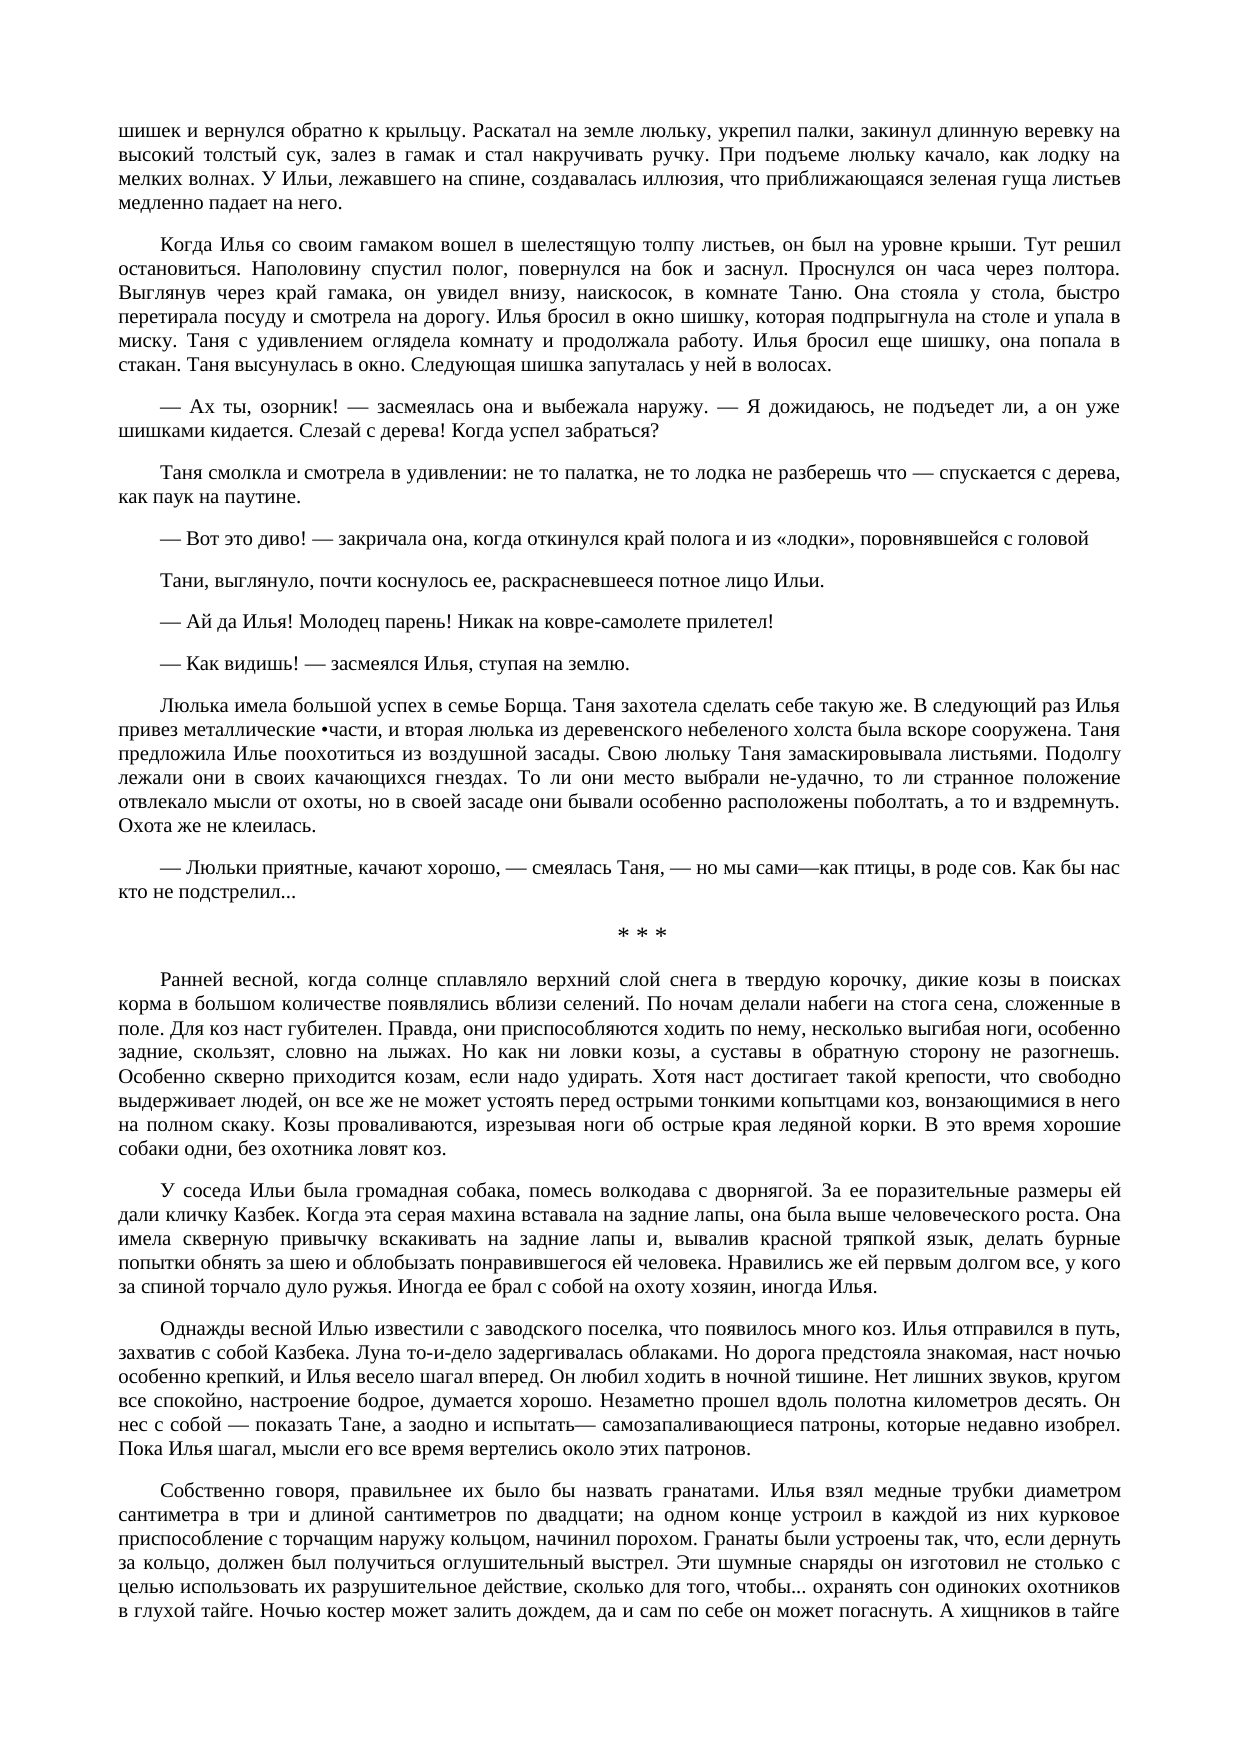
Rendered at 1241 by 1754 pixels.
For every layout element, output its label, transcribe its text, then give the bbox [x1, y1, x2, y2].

text шишек и вернулся обратно к крыльцу. Раскатал на земле люльку, укрепил палки, закинул длинную веревку на высокий толстый сук, залез в гамак и стал накручивать ручку. При подъеме люльку качало, как лодку на мелких волнах. У Ильи, лежавшего на спине, создавалась иллюзия, что приближающаяся зеленая гуща листьев медленно падает на него. [118, 118, 1122, 214]
text — Как видишь! — засмеялся Илья, ступая на землю. [118, 651, 1122, 675]
text — Люльки приятные, качают хорошо, — смеялась Таня, — но мы сами—как птицы, в роде сов. Как бы нас кто не подстрелил... [118, 855, 1122, 903]
text Тани, выглянуло, почти коснулось ее, раскрасневшееся потное лицо Ильи. [118, 568, 1122, 592]
text У соседа Ильи была громадная собака, помесь волкодава с дворнягой. За ее поразительные размеры ей дали кличку Казбек. Когда эта серая махина вставала на задние лапы, она была выше человеческого роста. Она имела скверную привычку вскакивать на задние лапы и, вывалив красной тряпкой язык, делать бурные попытки обнять за шею и облобызать понравившегося ей человека. Нравились же ей первым долгом все, у кого за спиной торчало дуло ружья. Иногда ее брал с собой на охоту хозяин, иногда Илья. [118, 1177, 1122, 1298]
text Ранней весной, когда солнце сплавляло верхний слой снега в твердую корочку, дикие козы в поисках корма в большом количестве появлялись вблизи селений. По ночам делали набеги на стога сена, сложенные в поле. Для коз наст губителен. Правда, они приспособляются ходить по нему, несколько выгибая ноги, особенно задние, скользят, словно на лыжах. Но как ни ловки козы, а суставы в обратную сторону не разогнешь. Особенно скверно приходится козам, если надо удирать. Хотя наст достигает такой крепости, что свободно выдерживает людей, он все же не может устоять перед острыми тонкими копытцами коз, вонзающимися в него на полном скаку. Козы проваливаются, изрезывая ноги об острые края ледяной корки. В это время хорошие собаки одни, без охотника ловят коз. [118, 967, 1122, 1160]
text Собственно говоря, правильнее их было бы назвать гранатами. Илья взял медные трубки диаметром сантиметра в три и длиной сантиметров по двадцати; на одном конце устроил в каждой из них курковое приспособление с торчащим наружу кольцом, начинил порохом. Гранаты были устроены так, что, если дернуть за кольцо, должен был получиться оглушительный выстрел. Эти шумные снаряды он изготовил не столько с целью использовать их разрушительное действие, сколько для того, чтобы... охранять сон одиноких охотников в глухой тайге. Ночью костер может залить дождем, да и сам по себе он может погаснуть. А хищников в тайге [118, 1478, 1122, 1622]
text Когда Илья со своим гамаком вошел в шелестящую толпу листьев, он был на уровне крыши. Тут решил остановиться. Наполовину спустил полог, повернулся на бок и заснул. Проснулся он часа через полтора. Выглянув через край гамака, он увидел внизу, наискосок, в комнате Таню. Она стояла у стола, быстро перетирала посуду и смотрела на дорогу. Илья бросил в окно шишку, которая подпрыгнула на столе и упала в миску. Таня с удивлением оглядела комнату и продолжала работу. Илья бросил еще шишку, она попала в стакан. Таня высунулась в окно. Следующая шишка запуталась у ней в волосах. [118, 232, 1122, 376]
text * * * [118, 921, 1122, 949]
text Однажды весной Илью известили с заводского поселка, что появилось много коз. Илья отправился в путь, захватив с собой Казбека. Луна то-и-дело задергивалась облаками. Но дорога предстояла знакомая, наст ночью особенно крепкий, и Илья весело шагал вперед. Он любил ходить в ночной тишине. Нет лишних звуков, кругом все спокойно, настроение бодрое, думается хорошо. Незаметно прошел вдоль полотна километров десять. Он нес с собой — показать Тане, а заодно и испытать— самозапаливающиеся патроны, которые недавно изобрел. Пока Илья шагал, мысли его все время вертелись около этих патронов. [118, 1316, 1122, 1460]
text — Ай да Илья! Молодец парень! Никак на ковре-самолете прилетел! [118, 609, 1122, 633]
text Люлька имела большой успех в семье Борща. Таня захотела сделать себе такую же. В следующий раз Илья привез металлические •части, и вторая люлька из деревенского небеленого холста была вскоре сооружена. Таня предложила Илье поохотиться из воздушной засады. Свою люльку Таня замаскировывала листьями. Подолгу лежали они в своих качающихся гнездах. То ли они место выбрали не-удачно, то ли странное положение отвлекало мысли от охоты, но в своей засаде они бывали особенно расположены поболтать, а то и вздремнуть. Охота же не клеилась. [118, 693, 1122, 837]
text — Вот это диво! — закричала она, когда откинулся край полога и из «лодки», поровнявшейся с головой [118, 526, 1122, 550]
text — Ах ты, озорник! — засмеялась она и выбежала наружу. — Я дожидаюсь, не подъедет ли, а он уже шишками кидается. Слезай с дерева! Когда успел забраться? [118, 394, 1122, 442]
text Таня смолкла и смотрела в удивлении: не то палатка, не то лодка не разберешь что — спускается с дерева, как паук на паутине. [118, 460, 1122, 508]
